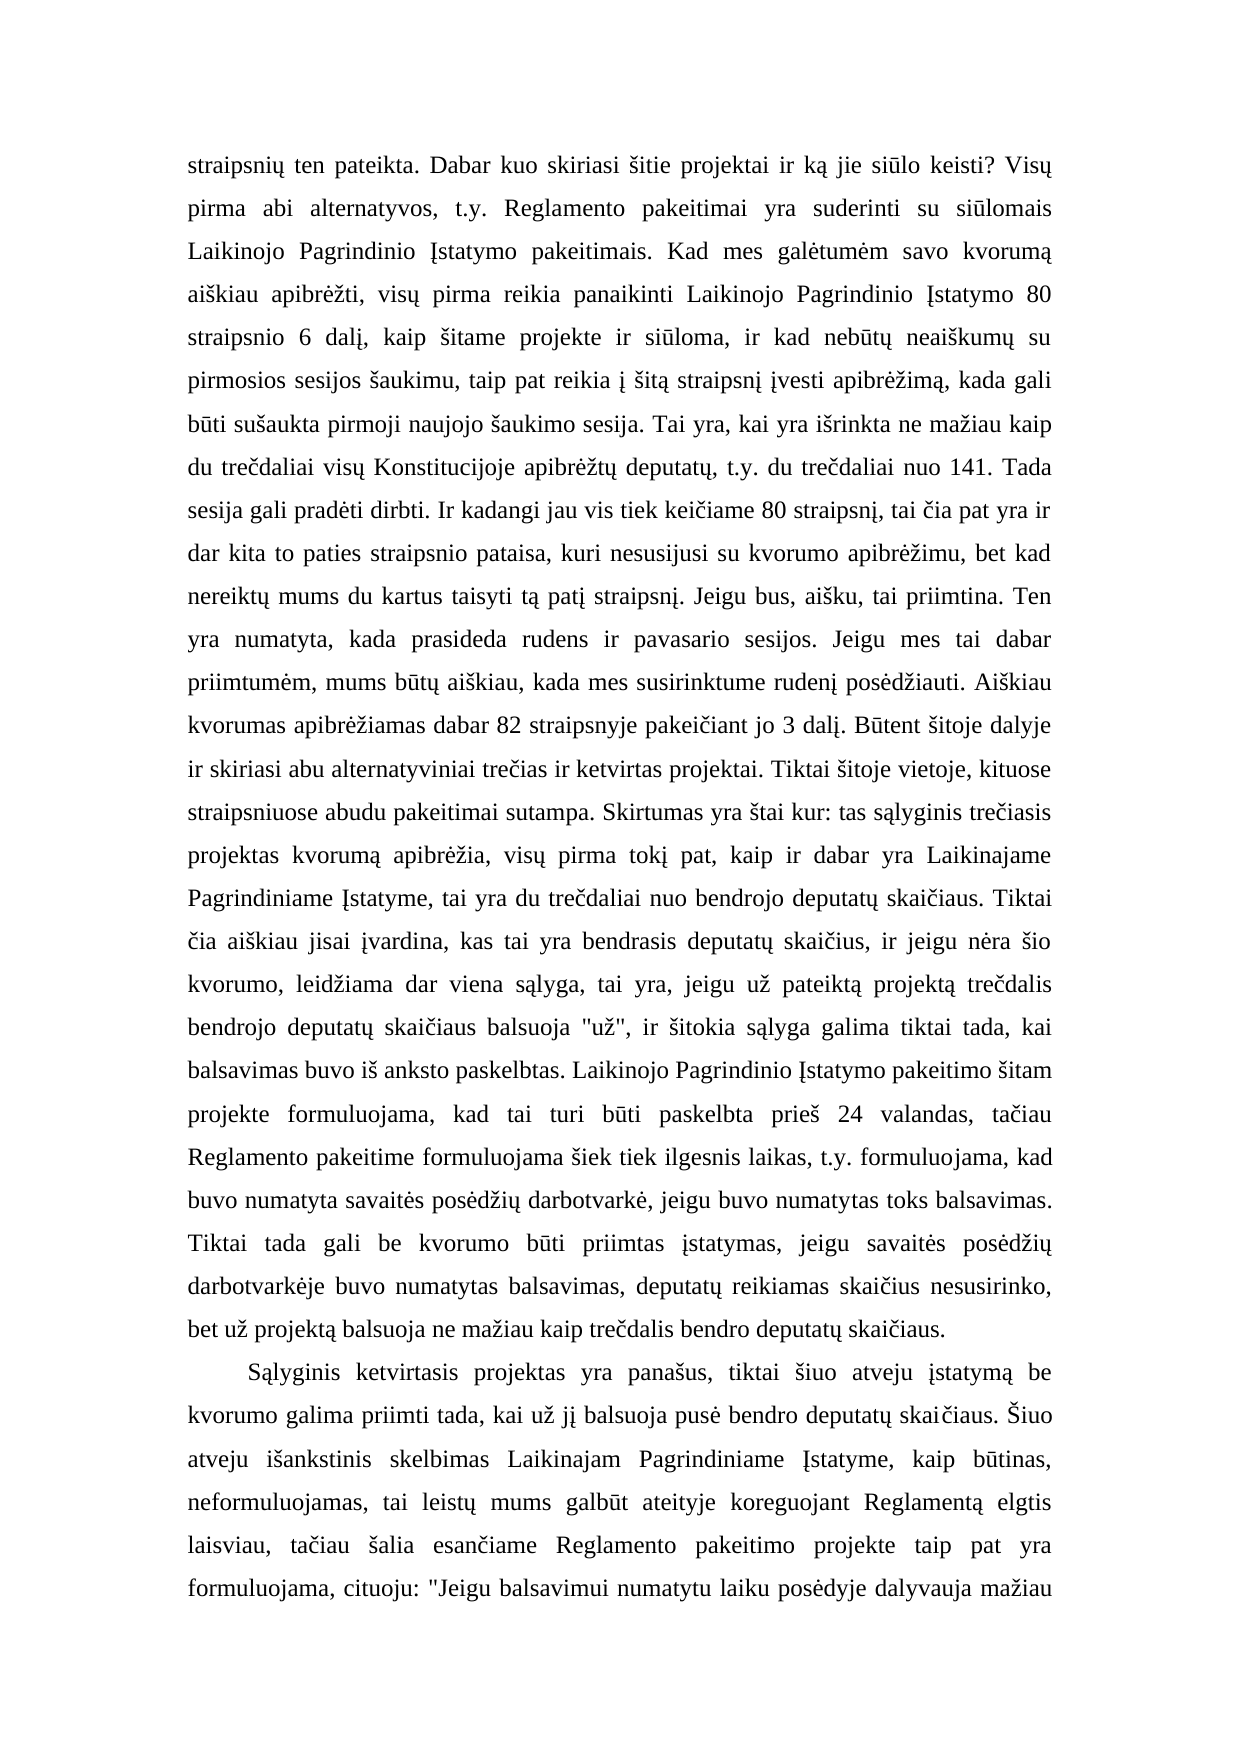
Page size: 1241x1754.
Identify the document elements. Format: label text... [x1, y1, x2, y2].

text straipsnių ten pateikta. Dabar kuo skiriasi šitie projektai ir ką jie siūlo keisti? Visų pirma abi alternatyvos, t.y. Regla­mento pakeitimai yra suderinti su siūlomais Laikinojo Pagrindinio Įstatymo pakeitimais. Kad mes galėtumėm savo kvorumą aiškiau apibrėžti, visų pirma reikia panaikinti Laikinojo Pagrindinio Įstatymo 80 straipsnio 6 dalį, kaip šitame projekte ir siūloma, ir kad nebūtų neaiškumų su pirmosios sesijos šaukimu, taip pat reikia į šitą straipsnį įvesti apibrėžimą, kada gali būti sušaukta pirmoji naujojo šaukimo sesija. Tai yra, kai yra išrinkta ne mažiau kaip du trečdaliai visų Konstitucijoje apibrėžtų deputatų, t.y. du trečdaliai nuo 141. Tada sesija gali pradėti dirbti. Ir kadangi jau vis tiek keičiame 80 straipsnį, tai čia pat yra ir dar kita to paties straipsnio pataisa, kuri nesusijusi su kvorumo apibrėžimu, bet kad nereiktų mums du kartus taisyti tą patį straipsnį. Jeigu bus, aišku, tai priimtina. Ten yra numatyta, kada prasideda rudens ir pavasario sesijos. Jeigu mes tai dabar priimtumėm, mums būtų aiškiau, kada mes susirinktume rudenį posėdžiauti. Aiškiau kvorumas apib­rėžiamas dabar 82 straipsnyje pakeičiant jo 3 dalį. Būtent šitoje dalyje ir skiriasi abu alternatyviniai trečias ir ketvirtas projektai. Tiktai šitoje vietoje, kituose straipsniuose abudu pakeitimai sutampa. Skirtumas yra štai kur: tas sąlyginis trečiasis projektas kvorumą apibrėžia, visų pirma tokį pat, kaip ir dabar yra Laikinajame Pagrindiniame Įstatyme, tai yra du trečdaliai nuo bendrojo deputatų skaičiaus. Tiktai čia aiškiau jisai įvardina, kas tai yra bendrasis deputatų skaičius, ir jeigu nėra šio kvorumo, leidžiama dar viena sąlyga, tai yra, jeigu už pateiktą projektą trečdalis bendrojo deputatų skai­čiaus balsuoja "už", ir šitokia sąlyga galima tiktai tada, kai balsavimas buvo iš anksto paskelbtas. Laikinojo Pagrindinio Įstatymo pakeitimo šitam pro­jekte formuluojama, kad tai turi būti paskelbta prieš 24 valandas, tačiau Reglamento pakeitime formuluojama šiek tiek ilgesnis laikas, t.y. formuluo­jama, kad buvo numatyta savaitės posėdžių darbotvarkė, jeigu buvo numaty­tas toks balsavimas. Tiktai tada gali be kvorumo būti priimtas įstatymas, jeigu savaitės posėdžių darbotvarkėje buvo numatytas balsavimas, deputatų reikiamas skaičius nesusirinko, bet už projektą balsuoja ne mažiau kaip trečdalis bendro deputatų skaičiaus. [187, 150, 1053, 1343]
text Sąlyginis ketvirtasis projektas yra panašus, tiktai šiuo atveju įstatymą be kvorumo galima priimti tada, kai už jį balsuoja pusė bendro deputatų skai­čiaus. Šiuo atveju išankstinis skelbimas Laikinajam Pagrindiniame Įstatyme, kaip būtinas, neformuluojamas, tai leistų mums galbūt ateityje koreguojant Reglamentą elgtis laisviau, tačiau šalia esančiame Reglamento pakeitimo projekte taip pat yra formuluojama, cituoju: "Jeigu balsavimui numatytu laiku posėdyje dalyvauja mažiau [187, 1357, 1053, 1602]
